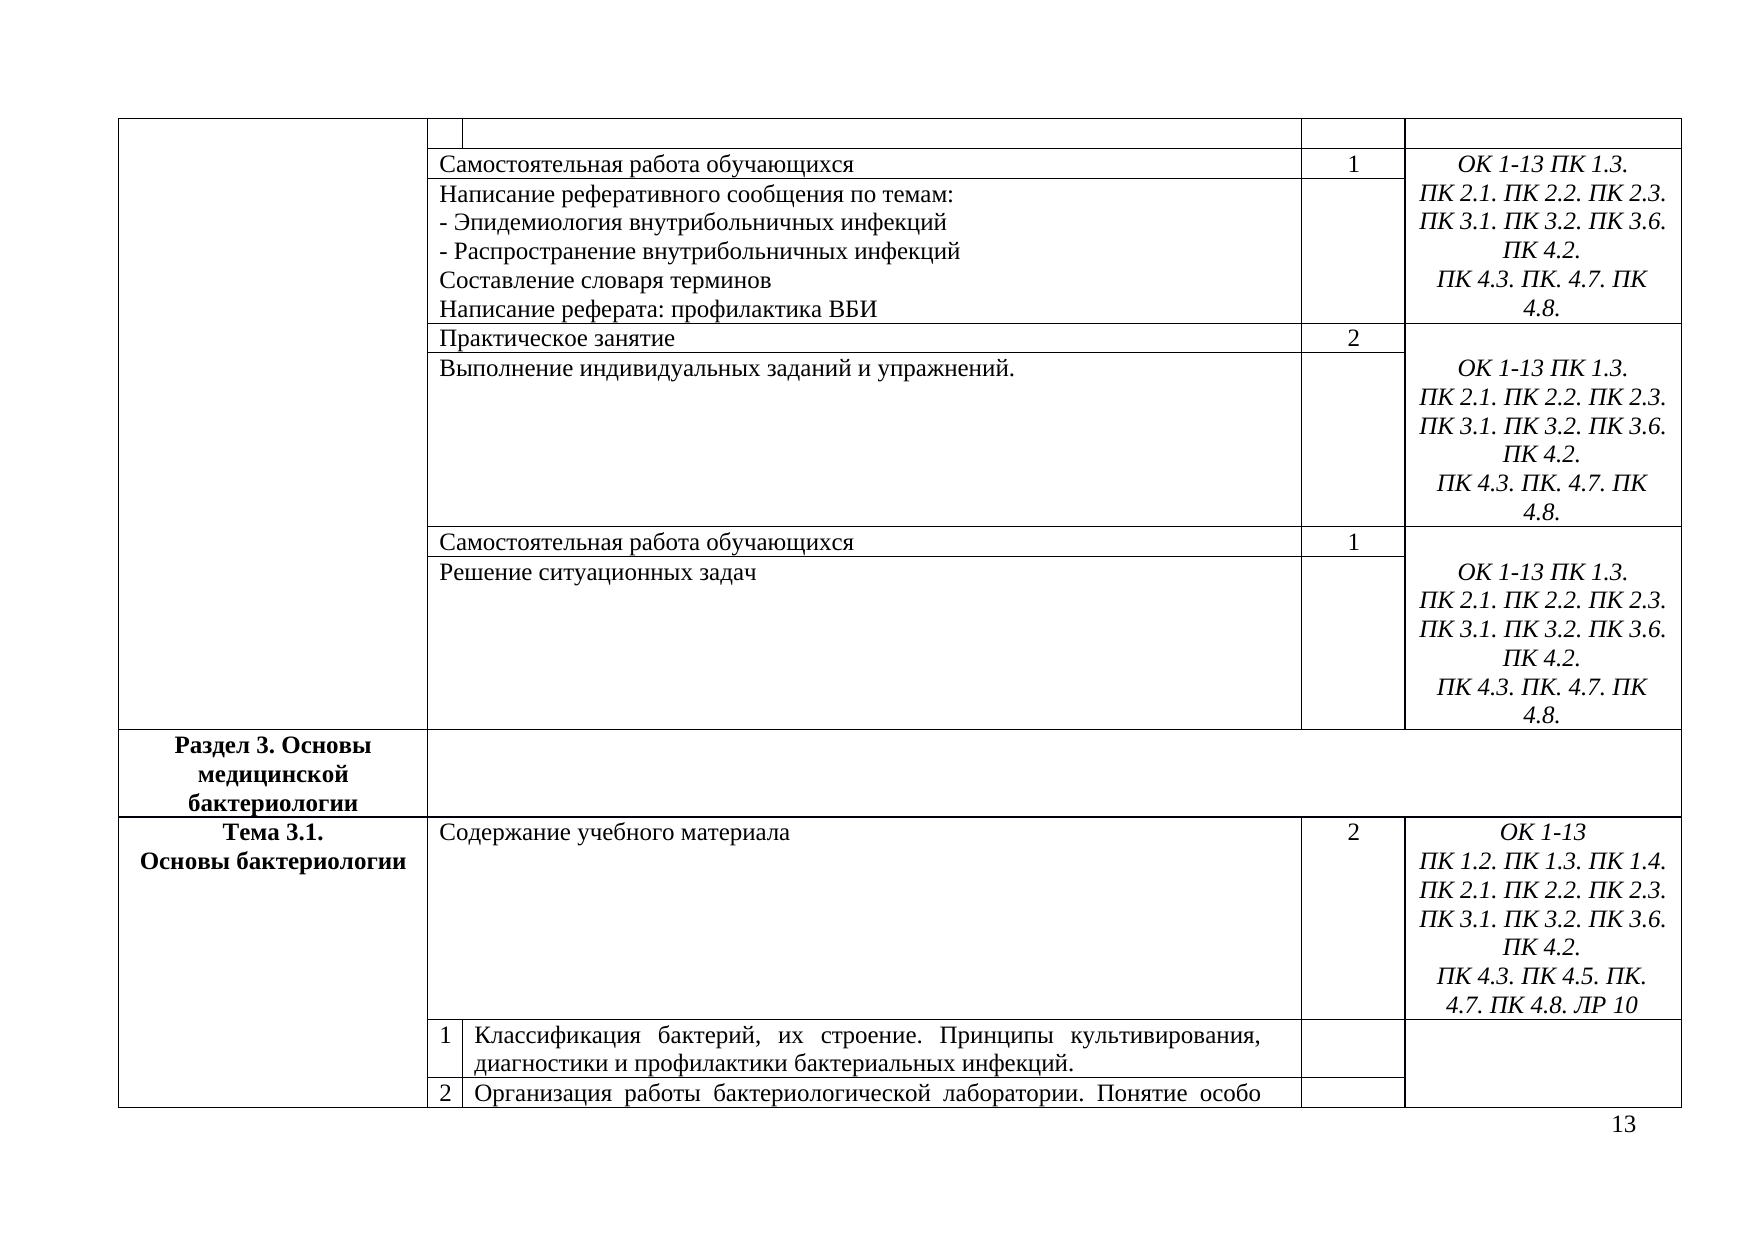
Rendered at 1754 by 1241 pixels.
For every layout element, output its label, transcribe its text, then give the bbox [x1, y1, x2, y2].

table_cell [1406, 1020, 1681, 1107]
table_cell Раздел 3. Основы медицинской бактериологии [119, 730, 427, 816]
table_cell [1302, 179, 1404, 322]
table_cell [1406, 527, 1681, 556]
table_cell ОК 1-13 ПК 1.3. ПК 2.1. ПК 2.2. ПК 2.3. ПК 3.1. ПК 3.2. ПК 3.6. ПК 4.2. ПК 4.3. ПК. 4.7. ПК 4.8. [1406, 352, 1681, 526]
table_cell 1 [428, 1020, 462, 1077]
table_cell 1 [1302, 149, 1404, 178]
table_cell [428, 730, 1681, 816]
table_cell Практическое занятие [428, 324, 1301, 352]
table_cell [1302, 1078, 1404, 1107]
table_cell Выполнение индивидуальных заданий и упражнений. [428, 353, 1301, 526]
table_cell [1302, 119, 1404, 148]
table_cell [1302, 557, 1404, 729]
table_cell Тема 3.1. Основы бактериологии [119, 818, 427, 1107]
table_cell ОК 1-13 ПК 1.2. ПК 1.3. ПК 1.4. ПК 2.1. ПК 2.2. ПК 2.3. ПК 3.1. ПК 3.2. ПК 3.6. ПК 4.2. ПК 4.3. ПК 4.5. ПК. 4.7. ПК 4.8. ЛР 10 [1406, 818, 1681, 1019]
table_cell [1302, 1020, 1404, 1077]
table_cell 2 [428, 1078, 462, 1107]
table_cell ОК 1-13 ПК 1.3. ПК 2.1. ПК 2.2. ПК 2.3. ПК 3.1. ПК 3.2. ПК 3.6. ПК 4.2. ПК 4.3. ПК. 4.7. ПК 4.8. [1406, 149, 1681, 322]
table_cell 1 [1302, 527, 1404, 556]
table_cell 2 [1302, 324, 1404, 352]
table_cell [1406, 324, 1681, 352]
table_cell Написание реферативного сообщения по темам: - Эпидемиология внутрибольничных инфекций - Распространение внутрибольничных инфекций Составление словаря терминов Написание реферата: профилактика ВБИ [428, 179, 1301, 322]
table_cell Содержание учебного материала [428, 818, 1301, 1019]
table_cell ОК 1-13 ПК 1.3. ПК 2.1. ПК 2.2. ПК 2.3. ПК 3.1. ПК 3.2. ПК 3.6. ПК 4.2. ПК 4.3. ПК. 4.7. ПК 4.8. [1406, 556, 1681, 729]
table_cell Самостоятельная работа обучающихся [1261, 149, 1301, 178]
table_cell Решение ситуационных задач [428, 557, 1301, 729]
table_cell Самостоятельная работа обучающихся [428, 527, 1301, 556]
table_cell Классификация бактерий, их строение. Принципы культивирования, диагностики и профилактики бактериальных инфекций. [1261, 1020, 1301, 1077]
table_cell [428, 119, 462, 148]
table_cell 2 [1302, 818, 1404, 1019]
table_cell [1302, 353, 1404, 526]
